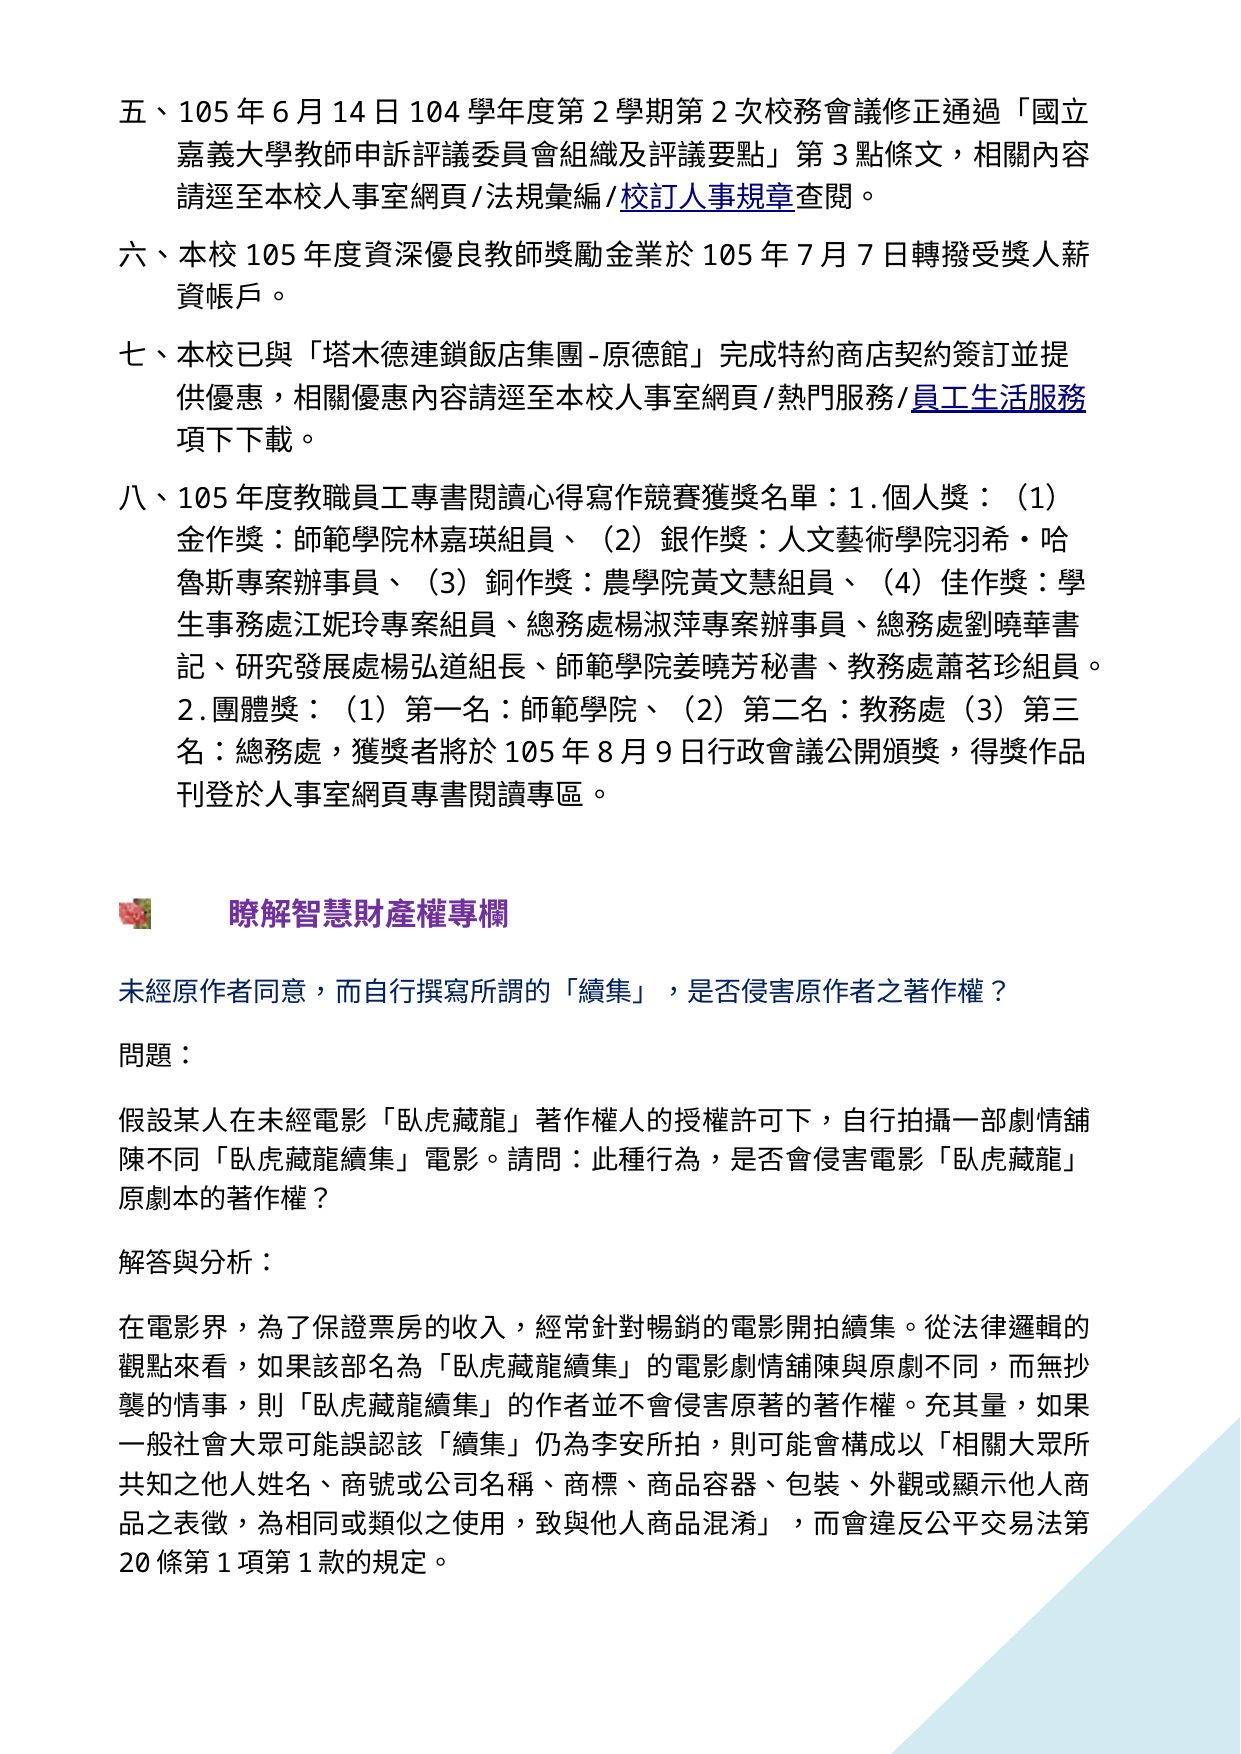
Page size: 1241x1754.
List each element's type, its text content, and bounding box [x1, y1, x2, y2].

text 解答與分析： [118, 1241, 1091, 1281]
text 六、本校105年度資深優良教師獎勵金業於105年7月7日轉撥受獎人薪資帳戶。 [118, 231, 1091, 316]
text 五、105年6月14日104學年度第2學期第2次校務會議修正通過「國立嘉義大學教師申訴評議委員會組織及評議要點」第3點條文，相關內容請逕至本校人事室網頁/法規彙編/校訂人事規章查閱。 [118, 89, 1091, 216]
text 假設某人在未經電影「臥虎藏龍」著作權人的授權許可下，自行拍攝一部劇情舖陳不同「臥虎藏龍續集」電影。請問：此種行為，是否會侵害電影「臥虎藏龍」原劇本的著作權？ [118, 1098, 1091, 1216]
text 八、105年度教職員工專書閱讀心得寫作競賽獲獎名單：1.個人獎：（1）金作獎：師範學院林嘉瑛組員、（2）銀作獎：人文藝術學院羽希‧哈魯斯專案辦事員、（3）銅作獎：農學院黃文慧組員、（4）佳作獎：學生事務處江妮玲專案組員、總務處楊淑萍專案辦事員、總務處劉曉華書記、研究發展處楊弘道組長、師範學院姜曉芳秘書、教務處蕭茗珍組員。2.團體獎：（1）第一名：師範學院、（2）第二名：教務處（3）第三名：總務處，獲獎者將於105年8月9日行政會議公開頒獎，得獎作品刊登於人事室網頁專書閱讀專區。 [118, 474, 1091, 813]
text 問題： [118, 1034, 1091, 1073]
text 七、本校已與「塔木德連鎖飯店集團-原德館」完成特約商店契約簽訂並提供優惠，相關優惠內容請逕至本校人事室網頁/熱門服務/員工生活服務項下下載。 [118, 332, 1091, 459]
list 瞭解智慧財產權專欄 [118, 889, 1091, 934]
text 未經原作者同意，而自行撰寫所謂的「續集」，是否侵害原作者之著作權？ [118, 970, 1091, 1009]
text 在電影界，為了保證票房的收入，經常針對暢銷的電影開拍續集。從法律邏輯的觀點來看，如果該部名為「臥虎藏龍續集」的電影劇情舖陳與原劇不同，而無抄襲的情事，則「臥虎藏龍續集」的作者並不會侵害原著的著作權。充其量，如果一般社會大眾可能誤認該「續集」仍為李安所拍，則可能會構成以「相關大眾所共知之他人姓名、商號或公司名稱、商標、商品容器、包裝、外觀或顯示他人商品之表徵，為相同或類似之使用，致與他人商品混淆」，而會違反公平交易法第20條第1項第1款的規定。 [118, 1306, 1091, 1581]
